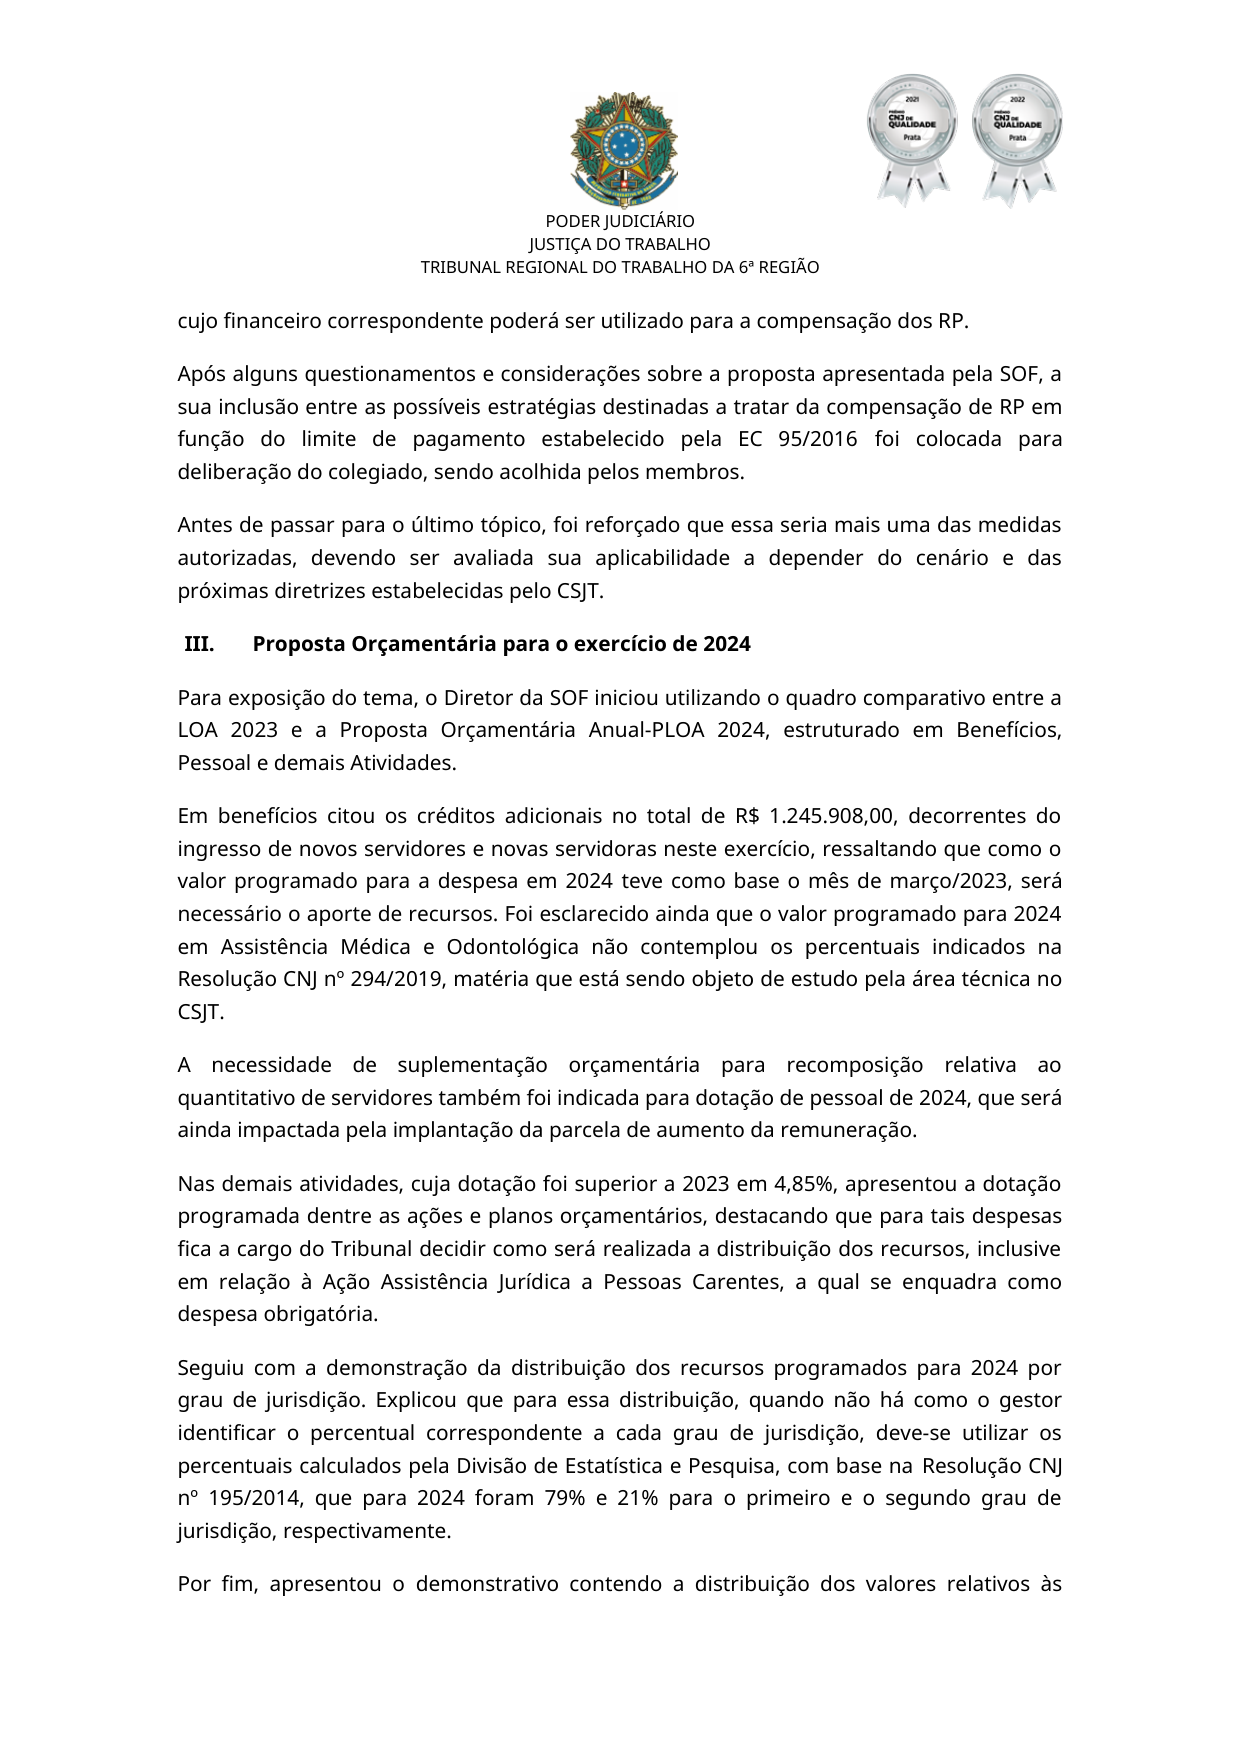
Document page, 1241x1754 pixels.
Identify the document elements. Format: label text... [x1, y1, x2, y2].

picture [847, 73, 1064, 210]
text Por fim, apresentou o demonstrativo contendo a distribuição dos valores relativos às [177, 1569, 1063, 1598]
text Para exposição do tema, o Diretor da SOF iniciou utilizando o quadro comparativo entre a LOA 2023 e a Proposta Orçamentária Anual-PLOA 2024, estruturado em Benefícios, Pessoal e demais Atividades. [177, 683, 1063, 776]
text A necessidade de suplementação orçamentária para recomposição relativa ao quantitativo de servidores também foi indicada para dotação de pessoal de 2024, que será ainda impactada pela implantação da parcela de aumento da remuneração. [177, 1050, 1063, 1144]
text cujo financeiro correspondente poderá ser utilizado para a compensação dos RP. [177, 306, 1063, 334]
text Nas demais atividades, cuja dotação foi superior a 2023 em 4,85%, apresentou a dotação programada dentre as ações e planos orçamentários, destacando que para tais despesas fica a cargo do Tribunal decidir como será realizada a distribuição dos recursos, inclusive em relação à Ação Assistência Jurídica a Pessoas Carentes, a qual se enquadra como despesa obrigatória. [177, 1169, 1063, 1328]
picture [570, 92, 678, 210]
text Em benefícios citou os créditos adicionais no total de R$ 1.245.908,00, decorrentes do ingresso de novos servidores e novas servidoras neste exercício, ressaltando que como o valor programado para a despesa em 2024 teve como base o mês de março/2023, será necessário o aporte de recursos. Foi esclarecido ainda que o valor programado para 2024 em Assistência Médica e Odontológica não contemplou os percentuais indicados na Resolução CNJ nº 294/2019, matéria que está sendo objeto de estudo pela área técnica no CSJT. [177, 801, 1063, 1025]
text Após alguns questionamentos e considerações sobre a proposta apresentada pela SOF, a sua inclusão entre as possíveis estratégias destinadas a tratar da compensação de RP em função do limite de pagamento estabelecido pela EC 95/2016 foi colocada para deliberação do colegiado, sendo acolhida pelos membros. [177, 359, 1063, 486]
text Antes de passar para o último tópico, foi reforçado que essa seria mais uma das medidas autorizadas, devendo ser avaliada sua aplicabilidade a depender do cenário e das próximas diretrizes estabelecidas pelo CSJT. [177, 511, 1063, 604]
text Seguiu com a demonstração da distribuição dos recursos programados para 2024 por grau de jurisdição. Explicou que para essa distribuição, quando não há como o gestor identificar o percentual correspondente a cada grau de jurisdição, deve-se utilizar os percentuais calculados pela Divisão de Estatística e Pesquisa, com base na Resolução CNJ nº 195/2014, que para 2024 foram 79% e 21% para o primeiro e o segundo grau de jurisdição, respectivamente. [177, 1353, 1063, 1544]
list Proposta Orçamentária para o exercício de 2024 [215, 629, 1063, 658]
